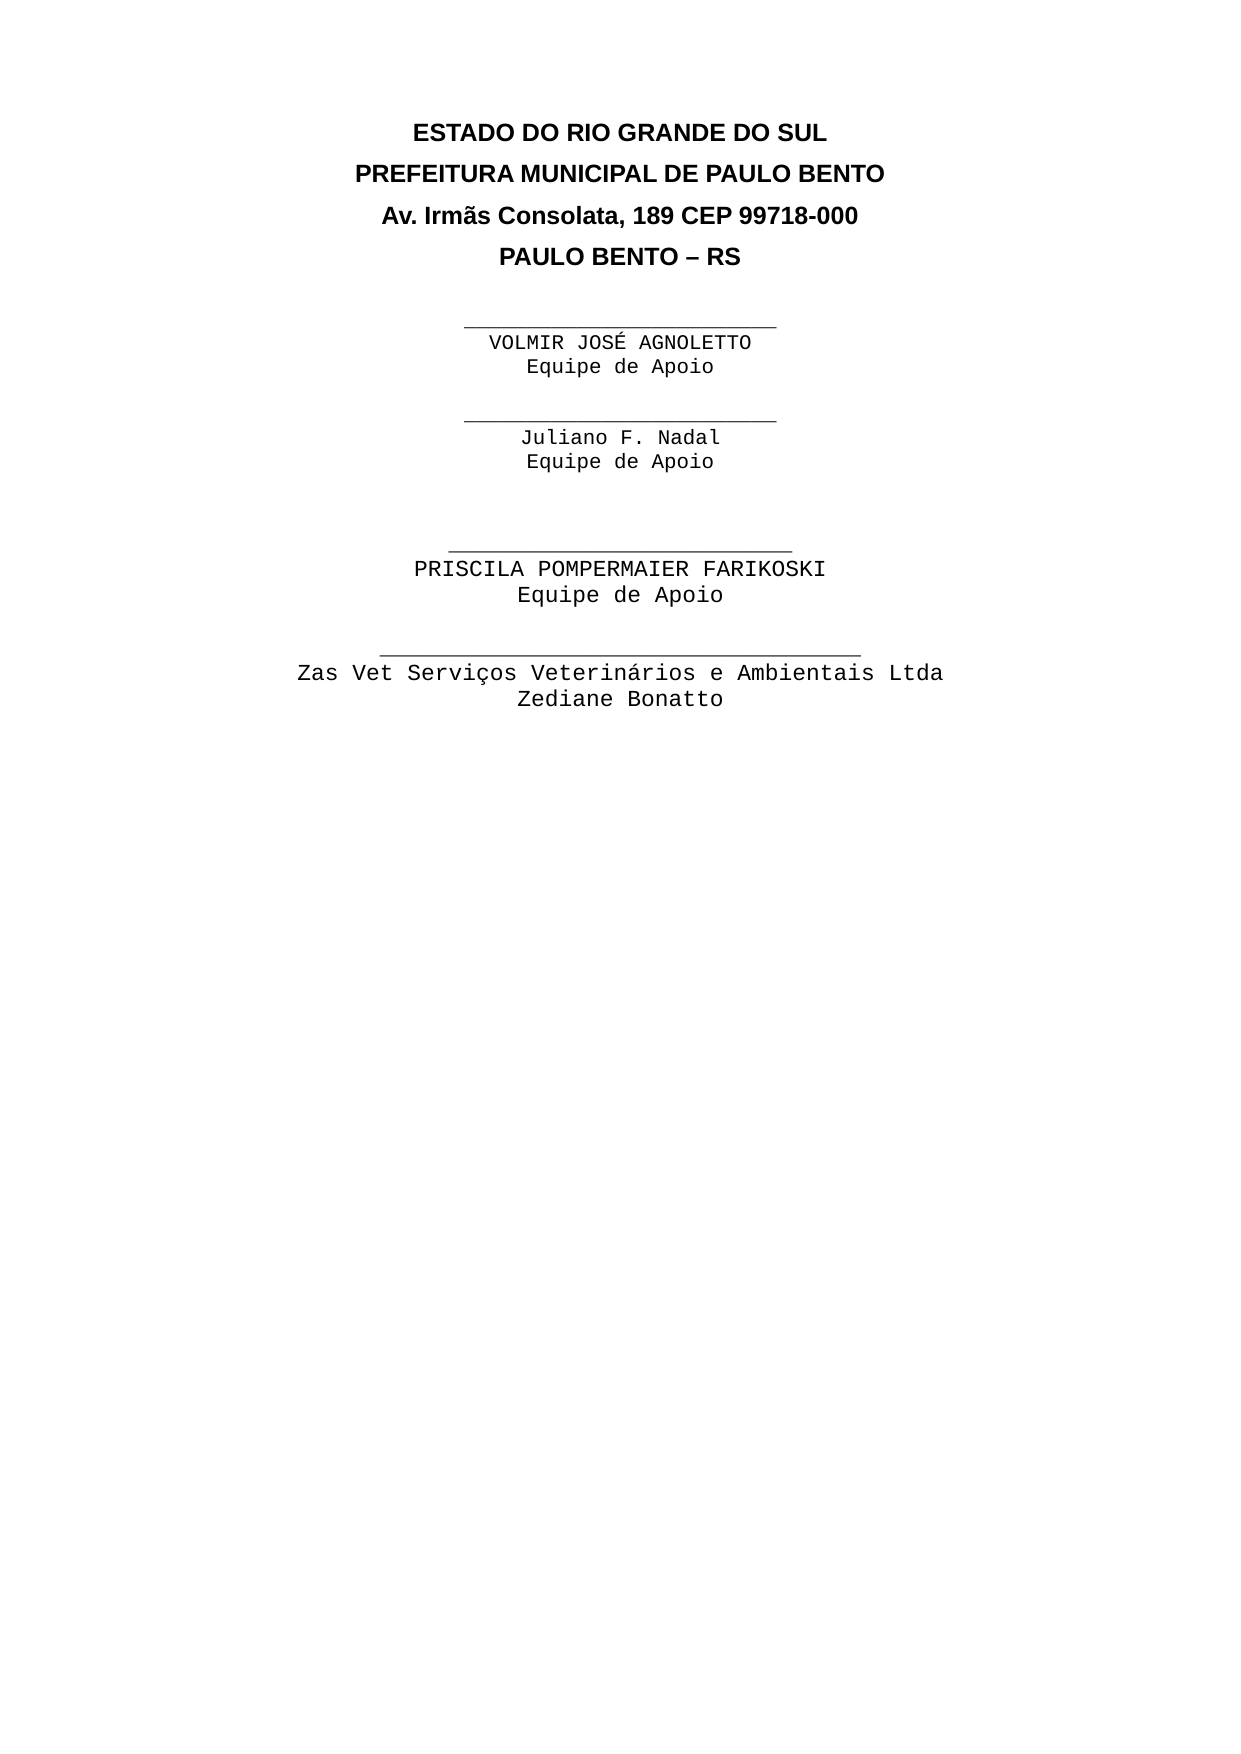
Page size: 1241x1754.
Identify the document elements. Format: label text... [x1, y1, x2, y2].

text _________________________ Juliano F. Nadal Equipe de Apoio [118, 403, 1122, 474]
text _________________________ VOLMIR JOSÉ AGNOLETTO Equipe de Apoio [118, 309, 1122, 403]
text _________________________ PRISCILA POMPERMAIER FARIKOSKI Equipe de Apoio ___________________________________ Zas Vet Serviços Veterinários e Ambientais Ltda Zediane Bonatto [118, 532, 1122, 742]
